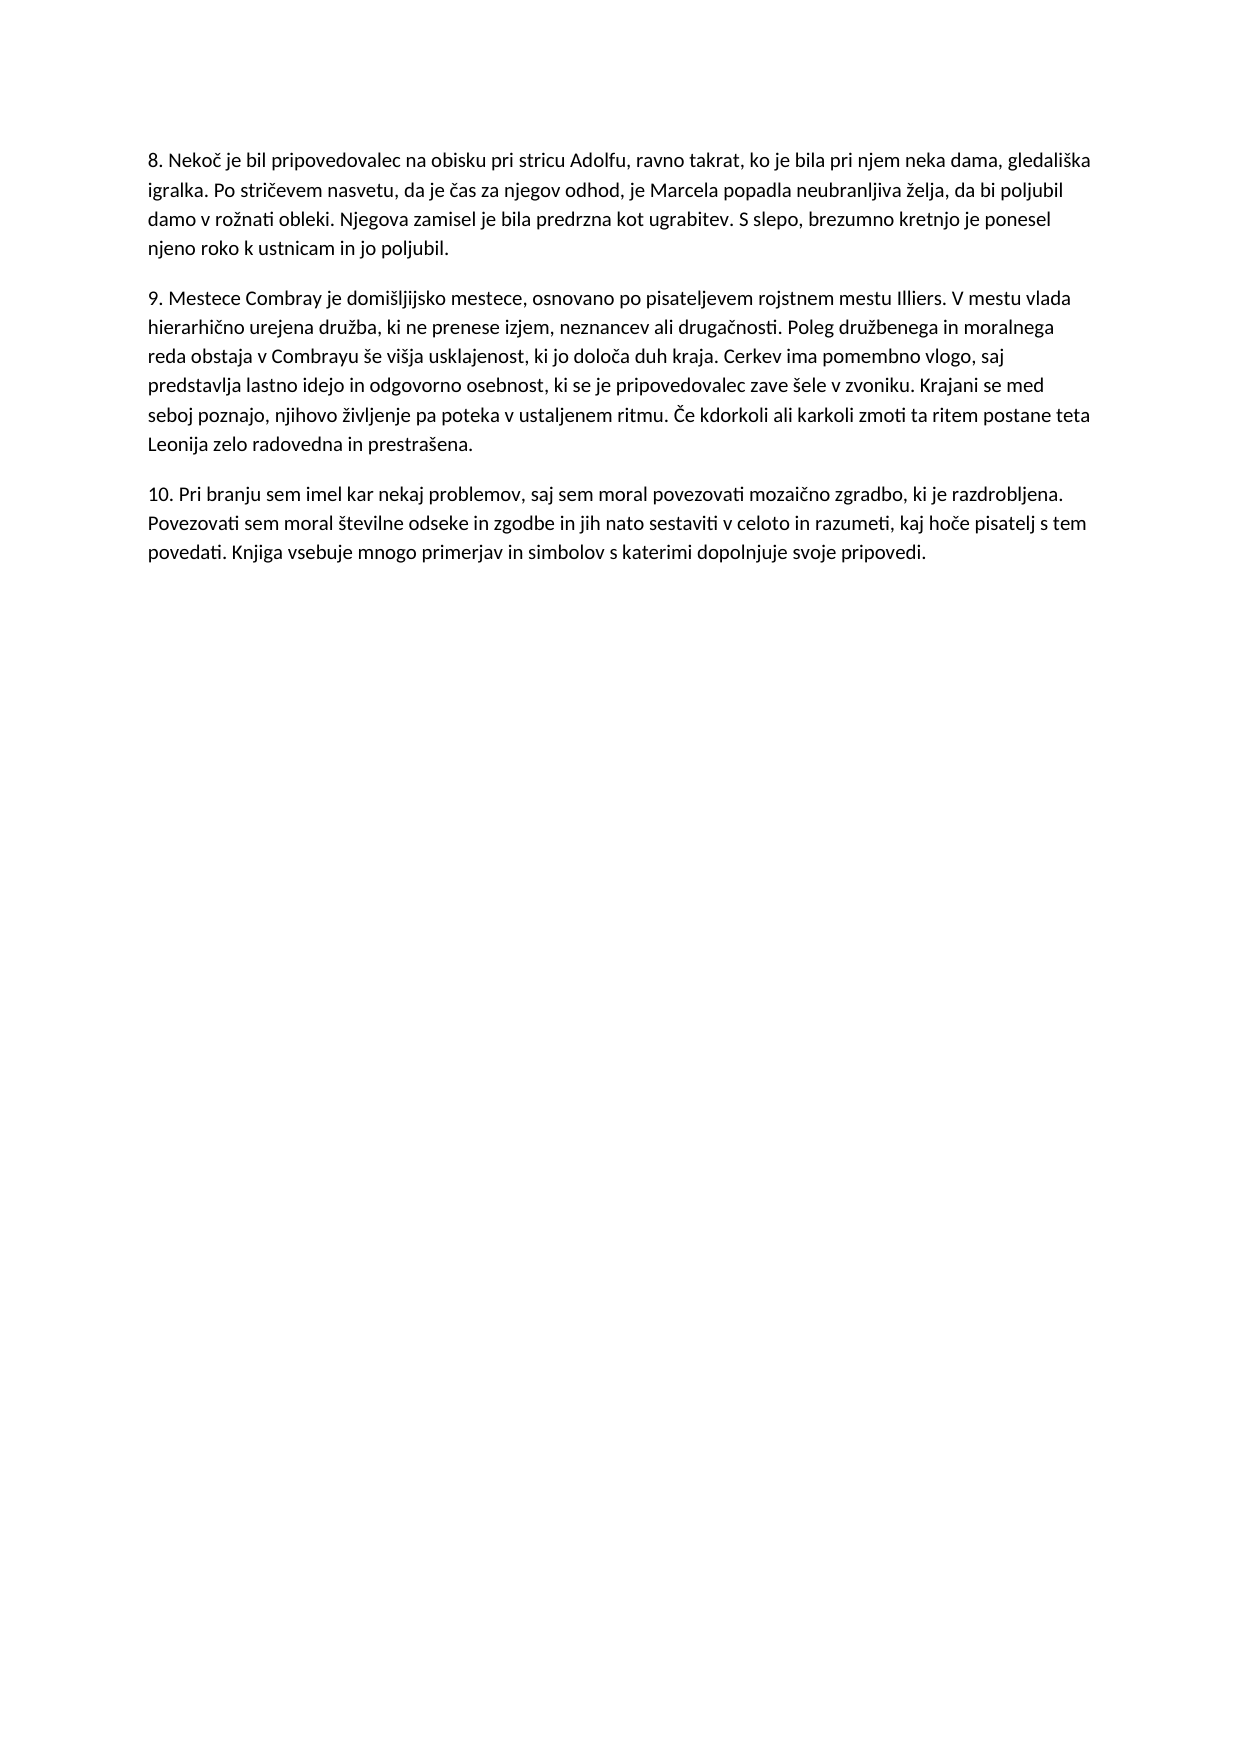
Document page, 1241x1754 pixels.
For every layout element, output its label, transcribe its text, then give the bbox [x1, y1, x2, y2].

text 10. Pri branju sem imel kar nekaj problemov, saj sem moral povezovati mozaično zgradbo, ki je razdrobljena. Povezovati sem moral številne odseke in zgodbe in jih nato sestaviti v celoto in razumeti, kaj hoče pisatelj s tem povedati. Knjiga vsebuje mnogo primerjav in simbolov s katerimi dopolnjuje svoje pripovedi. [148, 481, 1093, 565]
text 8. Nekoč je bil pripovedovalec na obisku pri stricu Adolfu, ravno takrat, ko je bila pri njem neka dama, gledališka igralka. Po stričevem nasvetu, da je čas za njegov odhod, je Marcela popadla neubranljiva želja, da bi poljubil damo v rožnati obleki. Njegova zamisel je bila predrzna kot ugrabitev. S slepo, brezumno kretnjo je ponesel njeno roko k ustnicam in jo poljubil. [148, 148, 1093, 261]
text 9. Mestece Combray je domišljijsko mestece, osnovano po pisateljevem rojstnem mestu Illiers. V mestu vlada hierarhično urejena družba, ki ne prenese izjem, neznancev ali drugačnosti. Poleg družbenega in moralnega reda obstaja v Combrayu še višja usklajenost, ki jo določa duh kraja. Cerkev ima pomembno vlogo, saj predstavlja lastno idejo in odgovorno osebnost, ki se je pripovedovalec zave šele v zvoniku. Krajani se med seboj poznajo, njihovo življenje pa poteka v ustaljenem ritmu. Če kdorkoli ali karkoli zmoti ta ritem postane teta Leonija zelo radovedna in prestrašena. [148, 285, 1093, 456]
